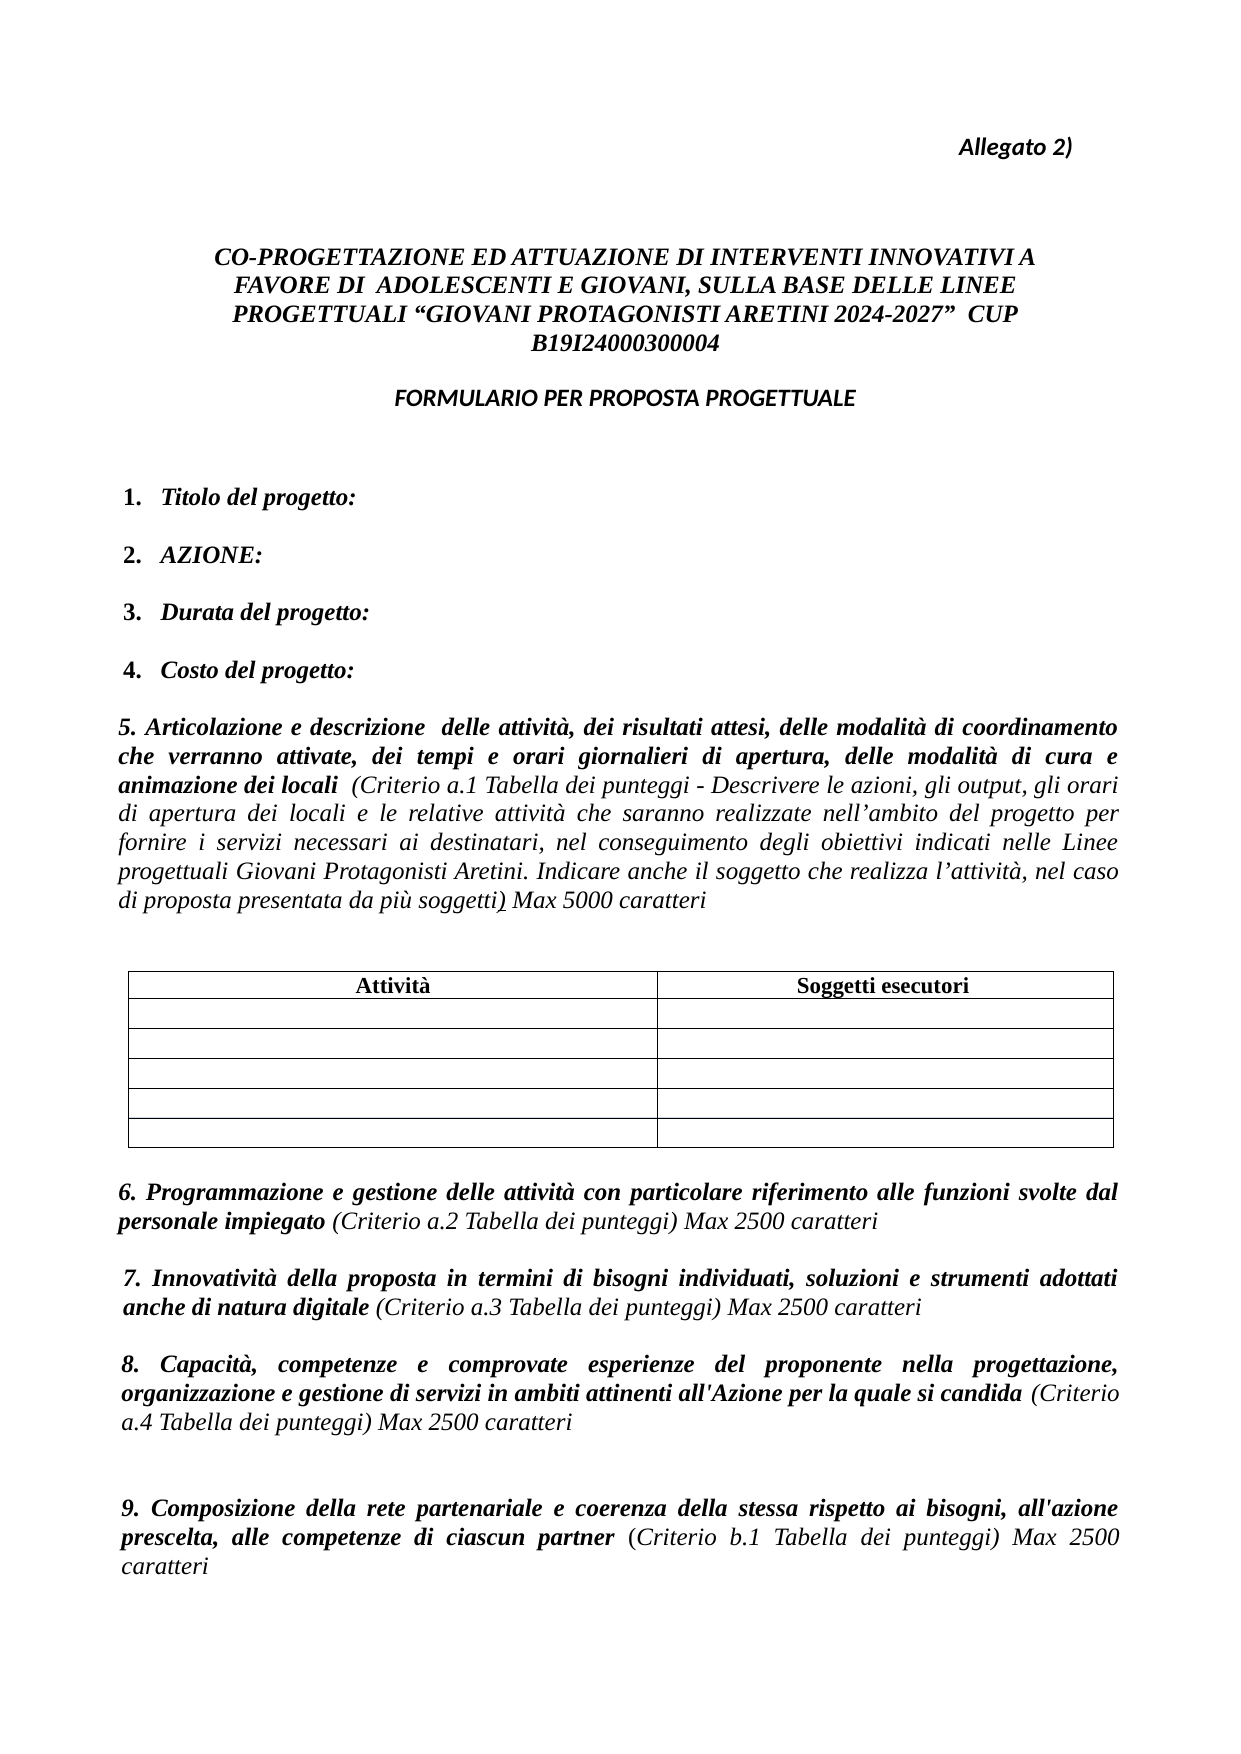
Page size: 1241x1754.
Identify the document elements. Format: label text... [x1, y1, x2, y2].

table_cell [658, 1089, 1113, 1117]
table_header Attività [129, 972, 657, 998]
table_cell [129, 999, 657, 1028]
list 6. Programmazione e gestione delle attività con particolare riferimento alle funzioni svolte dal personale impiegato (Criterio a.2 Tabella dei punteggi) Max 2500 caratteri [117, 1177, 1122, 1234]
table_cell [129, 1119, 657, 1147]
table_cell [658, 1119, 1113, 1147]
list 9. Composizione della rete partenariale e coerenza della stessa rispetto ai bisogni, all'azione prescelta, alle competenze di ciascun partner (Criterio b.1 Tabella dei punteggi) Max 2500 caratteri [121, 1493, 1122, 1579]
text FORMULARIO PER PROPOSTA PROGETTUALE [177, 382, 1075, 412]
table_cell [658, 1029, 1113, 1058]
list AZIONE: [118, 540, 1122, 568]
list 8. Capacità, competenze e comprovate esperienze del proponente nella progettazione, organizzazione e gestione di servizi in ambiti attinenti all'Azione per la quale si candida (Criterio a.4 Tabella dei punteggi) Max 2500 caratteri [121, 1349, 1122, 1436]
list Titolo del progetto: [118, 482, 1122, 511]
list 5. Articolazione e descrizione delle attività, dei risultati attesi, delle modalità di coordinamento che verranno attivate, dei tempi e orari giornalieri di apertura, delle modalità di cura e animazione dei locali (Criterio a.1 Tabella dei punteggi - Descrivere le azioni, gli output, gli orari di apertura dei locali e le relative attività che saranno realizzate nell’ambito del progetto per fornire i servizi necessari ai destinatari, nel conseguimento degli obiettivi indicati nelle Linee progettuali Giovani Protagonisti Aretini. Indicare anche il soggetto che realizza l’attività, nel caso di proposta presentata da più soggetti) Max 5000 caratteri [117, 712, 1122, 913]
table_cell [129, 1089, 657, 1117]
table_cell [658, 1059, 1113, 1088]
text Allegato 2) [177, 131, 1075, 161]
list Costo del progetto: [118, 655, 1122, 683]
table_cell [658, 999, 1113, 1028]
list 7. Innovatività della proposta in termini di bisogni individuati, soluzioni e strumenti adottati anche di natura digitale (Criterio a.3 Tabella dei punteggi) Max 2500 caratteri [120, 1263, 1122, 1321]
text CO-PROGETTAZIONE ED ATTUAZIONE DI INTERVENTI INNOVATIVI A FAVORE DI ADOLESCENTI E GIOVANI, SULLA BASE DELLE LINEE PROGETTUALI “GIOVANI PROTAGONISTI ARETINI 2024-2027” CUP B19I24000300004 [177, 242, 1075, 357]
table_cell [129, 1059, 657, 1088]
list Durata del progetto: [118, 597, 1122, 626]
table_header Soggetti esecutori [658, 972, 1113, 998]
table_cell [129, 1029, 657, 1058]
